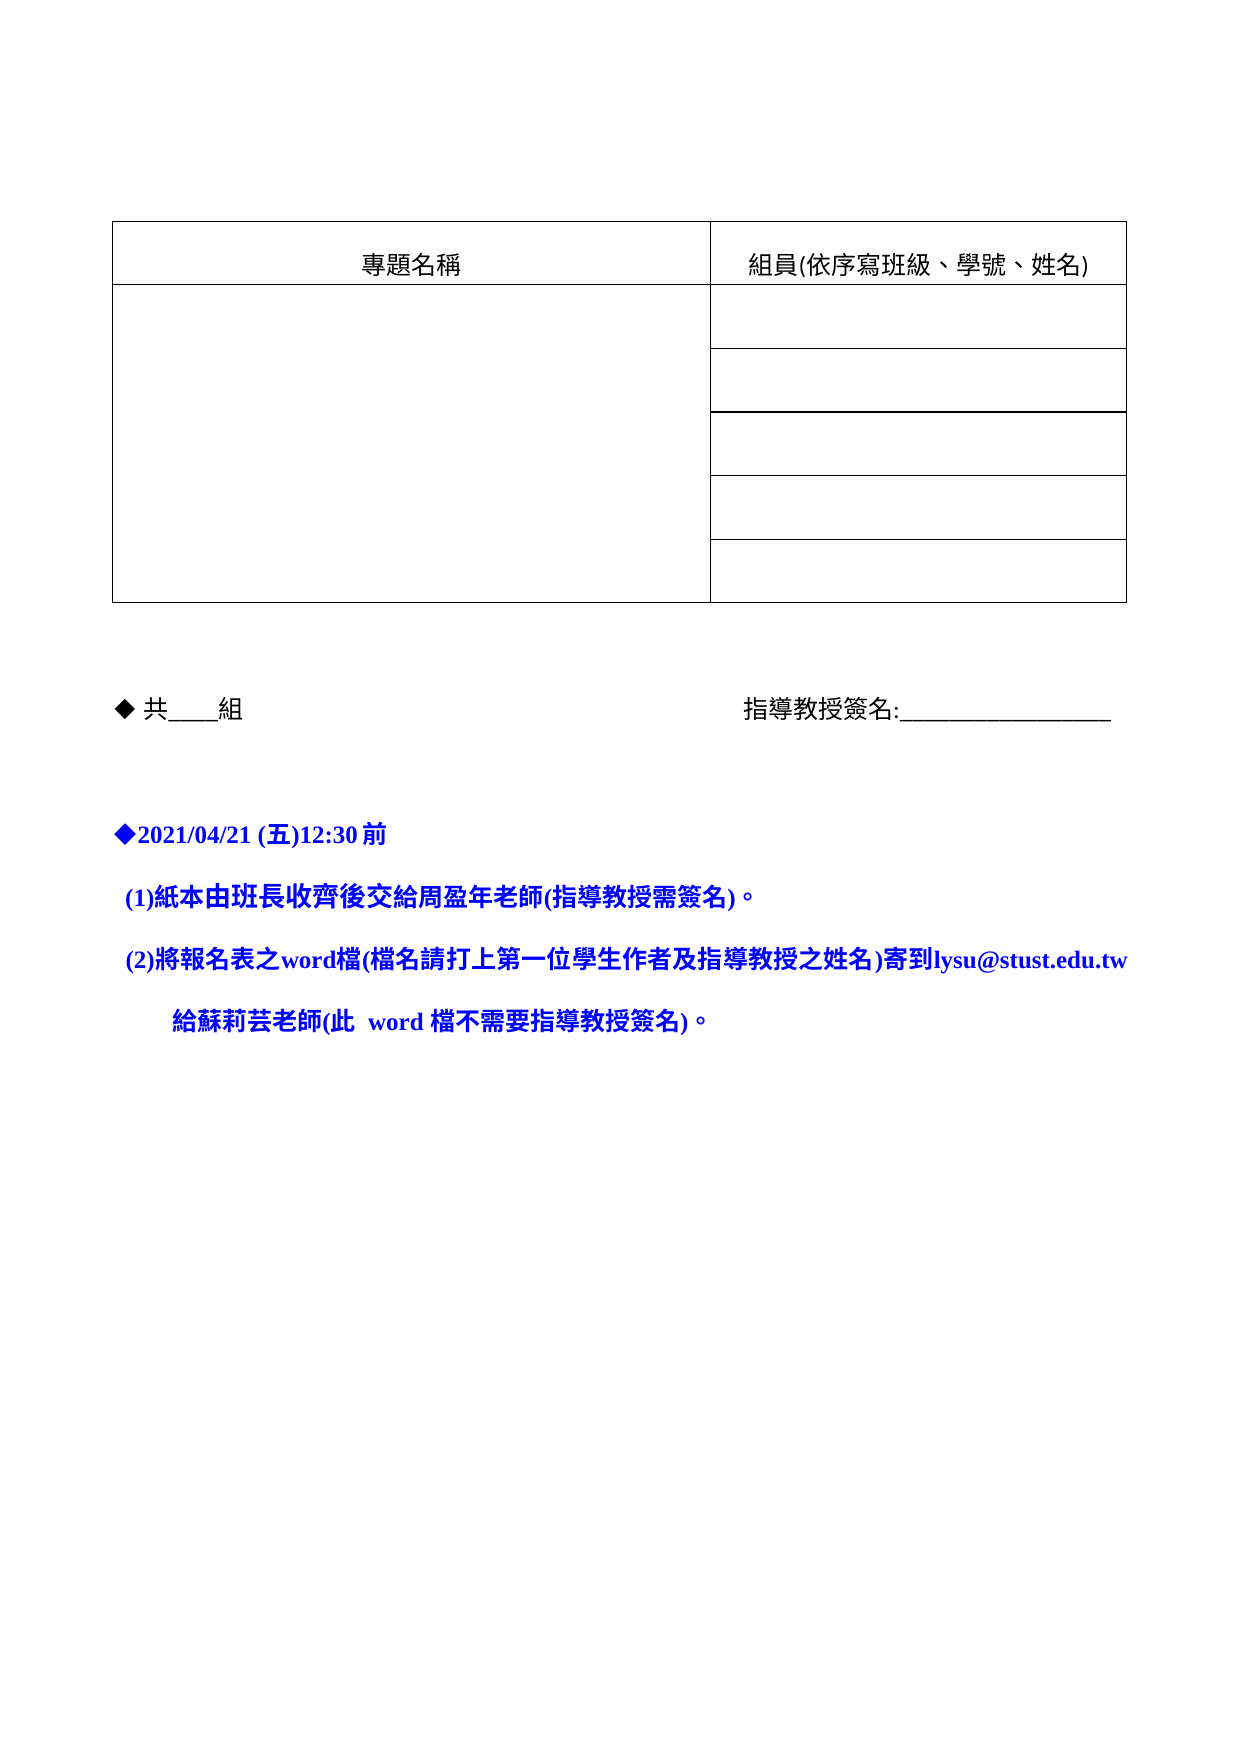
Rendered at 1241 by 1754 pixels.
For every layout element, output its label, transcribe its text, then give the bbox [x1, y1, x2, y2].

table_cell [711, 540, 1126, 602]
table_cell [113, 285, 710, 602]
table_header 組員(依序寫班級、學號、姓名) [711, 222, 1126, 284]
text (2)將報名表之word檔(檔名請打上第一位學生作者及指導教授之姓名)寄到lysu@stust.edu.tw 給蘇莉芸老師(此 word 檔不需要指導教授簽名)。 [112, 916, 1128, 1041]
table_cell [711, 476, 1126, 538]
table_header 專題名稱 [113, 222, 710, 284]
table_cell [711, 349, 1126, 411]
text  共____組 指導教授簽名:_________________ [112, 666, 1128, 728]
table_cell [711, 285, 1126, 348]
text 2021/04/21 (五)12:30前 [112, 791, 1128, 853]
text (1)紙本由班長收齊後交給周盈年老師(指導教授需簽名)。 [112, 853, 1128, 916]
table_cell [711, 413, 1126, 475]
